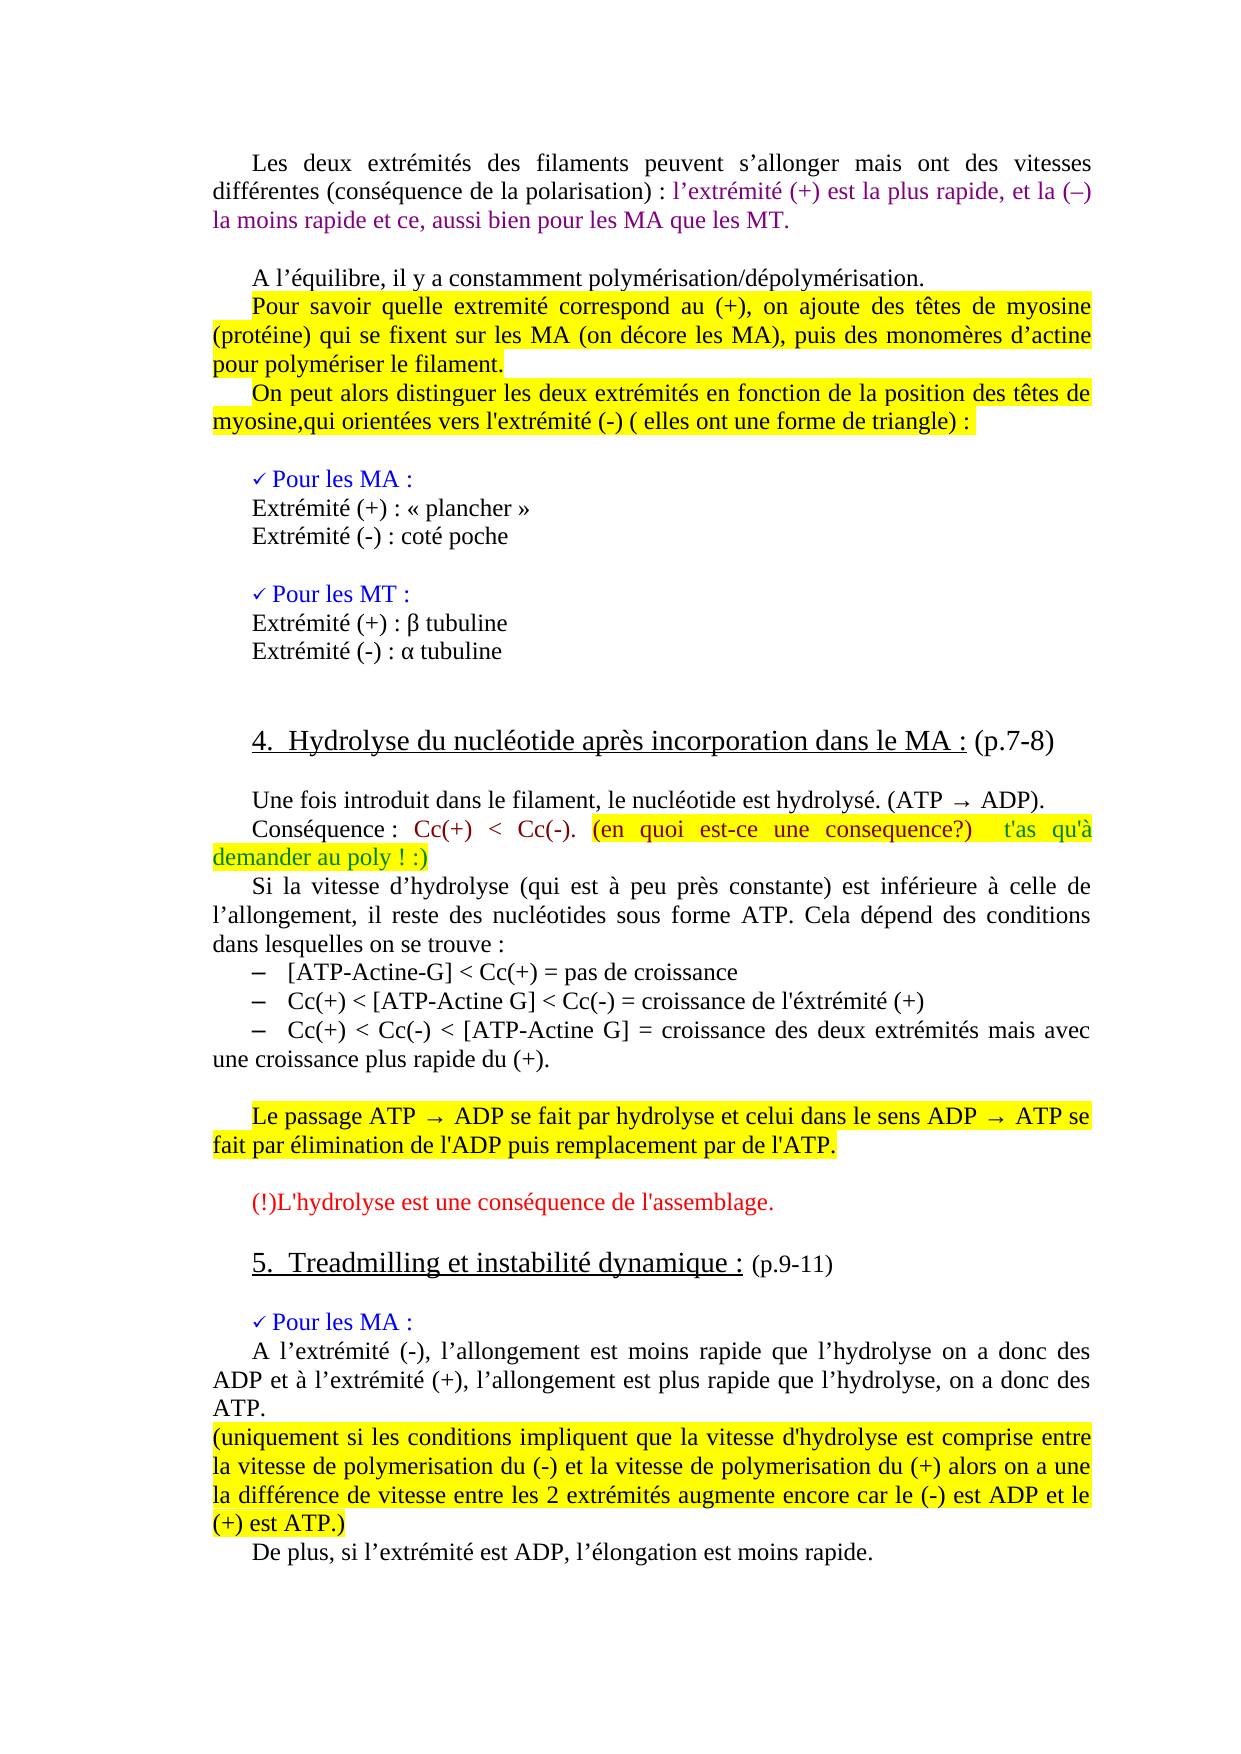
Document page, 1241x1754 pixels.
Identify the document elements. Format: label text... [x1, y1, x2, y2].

text  Pour les MA : [212, 464, 1092, 493]
text Pour savoir quelle extremité correspond au (+), on ajoute des têtes de myosine (protéine) qui se fixent sur les MA (on décore les MA), puis des monomères d’actine pour polymériser le filament. [212, 291, 1092, 378]
text A l’équilibre, il y a constamment polymérisation/dépolymérisation. [212, 263, 1092, 291]
list [ATP-Actine-G] < Cc(+) = pas de croissance [212, 957, 1092, 986]
list Cc(+) < Cc(-) < [ATP-Actine G] = croissance des deux extrémités mais avec une croissance plus rapide du (+). [212, 1015, 1092, 1072]
text Conséquence : Cc(+) < Cc(-). (en quoi est-ce une consequence?) t'as qu'à demander au poly ! :) [212, 814, 1092, 871]
text (uniquement si les conditions impliquent que la vitesse d'hydrolyse est comprise entre la vitesse de polymerisation du (-) et la vitesse de polymerisation du (+) alors on a une la différence de vitesse entre les 2 extrémités augmente encore car le (-) est ADP et le (+) est ATP.) [212, 1422, 1092, 1537]
text Les deux extrémités des filaments peuvent s’allonger mais ont des vitesses différentes (conséquence de la polarisation) : l’extrémité (+) est la plus rapide, et la (–) la moins rapide et ce, aussi bien pour les MA que les MT. [212, 148, 1092, 234]
text  Pour les MA : [212, 1307, 1092, 1336]
text Le passage ATP → ADP se fait par hydrolyse et celui dans le sens ADP → ATP se fait par élimination de l'ADP puis remplacement par de l'ATP. [212, 1101, 1092, 1159]
text Une fois introduit dans le filament, le nucléotide est hydrolysé. (ATP → ADP). [212, 785, 1092, 814]
text Extrémité (-) : α tubuline [212, 636, 1092, 665]
text 4. Hydrolyse du nucléotide après incorporation dans le MA : (p.7-8) [212, 723, 1092, 756]
text 5. Treadmilling et instabilité dynamique : (p.9-11) [212, 1245, 1092, 1278]
text On peut alors distinguer les deux extrémités en fonction de la position des têtes de myosine,qui orientées vers l'extrémité (-) ( elles ont une forme de triangle) : [212, 378, 1092, 435]
list Cc(+) < [ATP-Actine G] < Cc(-) = croissance de l'éxtrémité (+) [212, 986, 1092, 1015]
text Extrémité (+) : β tubuline [212, 608, 1092, 636]
text (!)L'hydrolyse est une conséquence de l'assemblage. [212, 1187, 1092, 1216]
text A l’extrémité (-), l’allongement est moins rapide que l’hydrolyse on a donc des ADP et à l’extrémité (+), l’allongement est plus rapide que l’hydrolyse, on a donc des ATP. [212, 1336, 1092, 1422]
text Extrémité (-) : coté poche [212, 521, 1092, 550]
text Si la vitesse d’hydrolyse (qui est à peu près constante) est inférieure à celle de l’allongement, il reste des nucléotides sous forme ATP. Cela dépend des conditions dans lesquelles on se trouve : [212, 871, 1092, 957]
text De plus, si l’extrémité est ADP, l’élongation est moins rapide. [212, 1537, 1092, 1566]
text Extrémité (+) : « plancher » [212, 493, 1092, 521]
text  Pour les MT : [212, 579, 1092, 608]
